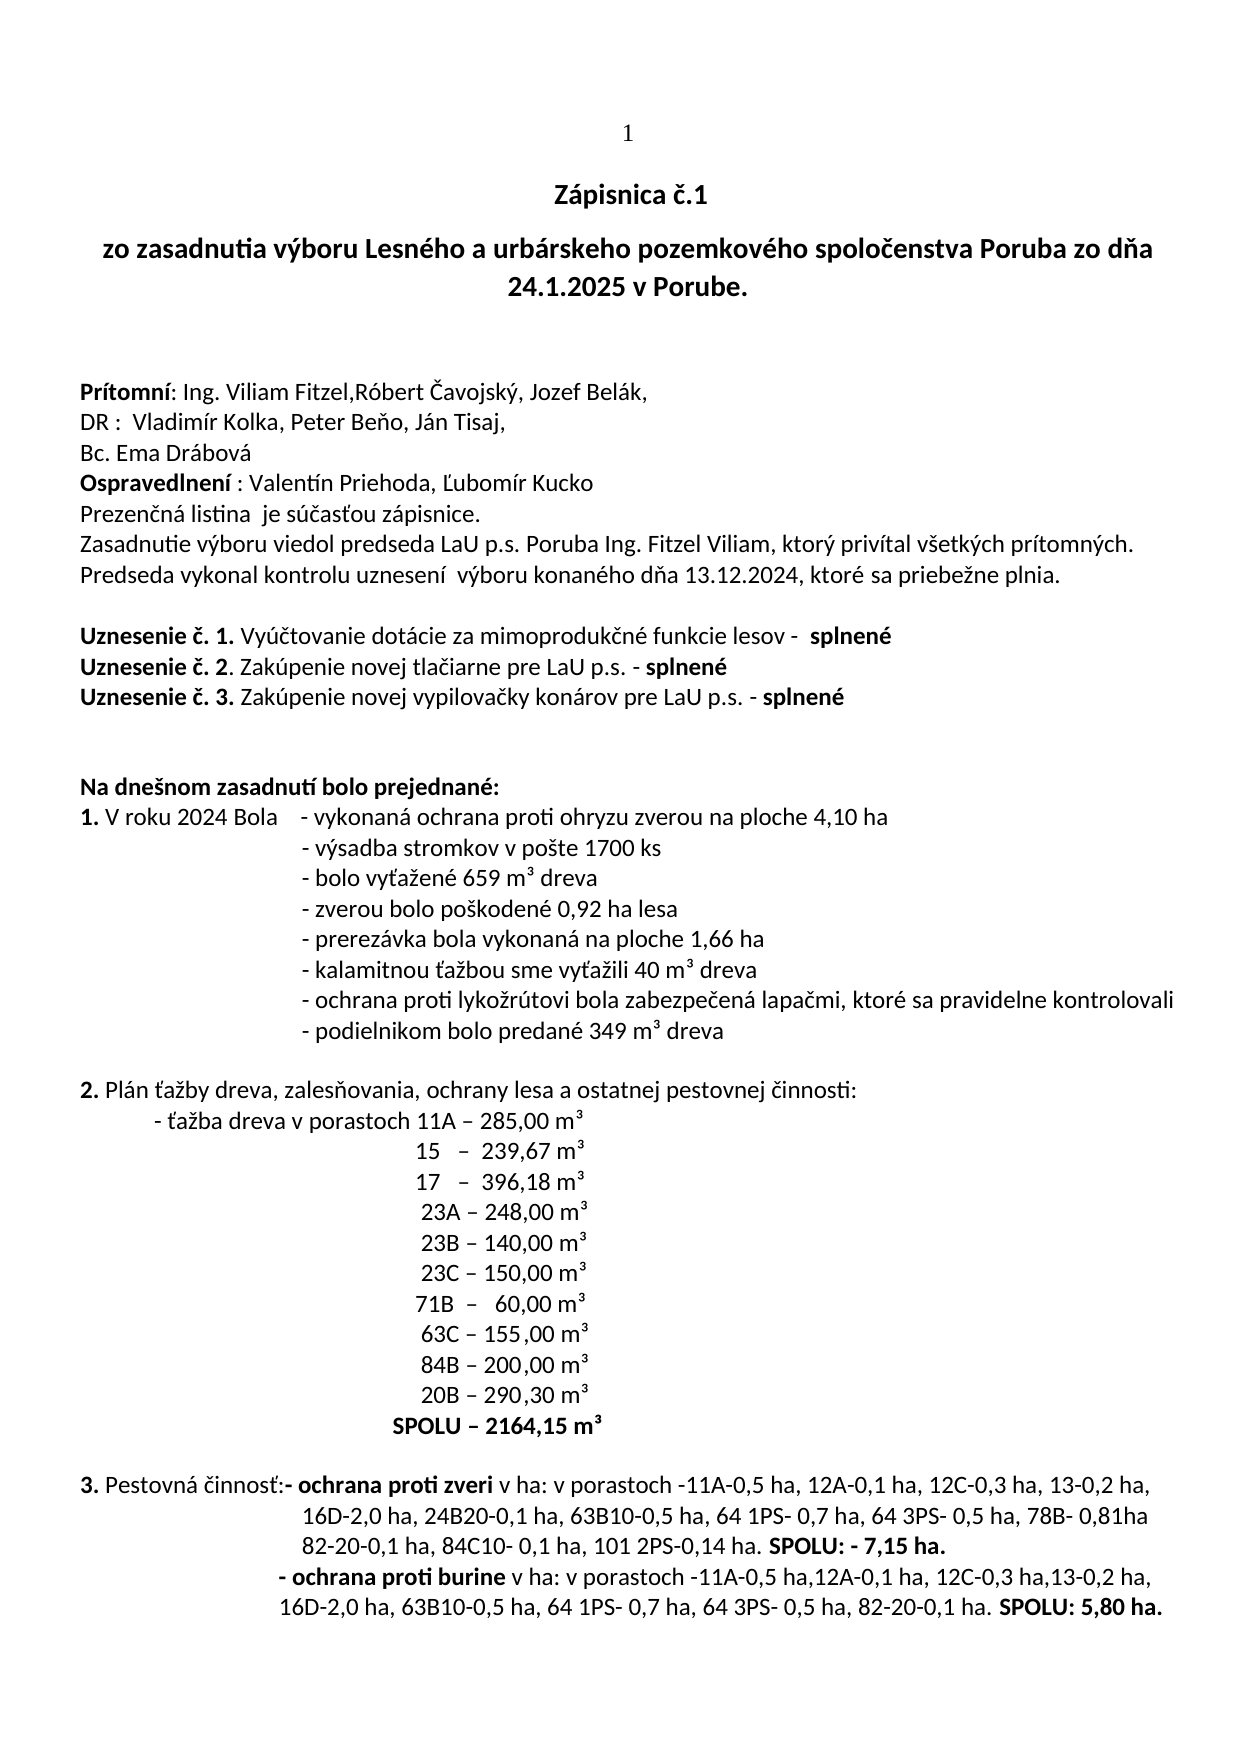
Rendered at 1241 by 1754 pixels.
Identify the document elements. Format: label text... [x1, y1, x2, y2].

text - ochrana proti lykožrútovi bola zabezpečená lapačmi, ktoré sa pravidelne kontrolovali [80, 984, 1176, 1015]
text Na dnešnom zasadnutí bolo prejednané: [80, 771, 1176, 801]
text - prerezávka bola vykonaná na ploche 1,66 ha [80, 923, 1176, 954]
text 84B – 200 ,00 m³ [80, 1349, 1193, 1379]
text - ťažba dreva v porastoch 11A – 285,00 m³ [80, 1105, 1193, 1135]
text Prezenčná listina je súčasťou zápisnice. [80, 498, 1176, 528]
text 1. V roku 2024 Bola - vykonaná ochrana proti ohryzu zverou na ploche 4,10 ha [80, 801, 1176, 832]
text - kalamitnou ťažbou sme vyťažili 40 m³ dreva [80, 954, 1176, 984]
text Uznesenie č. 1. Vyúčtovanie dotácie za mimoprodukčné funkcie lesov - splnené [80, 620, 1176, 651]
text Bc. Ema Drábová [80, 437, 1176, 467]
text - výsadba stromkov v pošte 1700 ks [80, 832, 1176, 862]
text 23C – 150,00 m³ [80, 1257, 1193, 1288]
text 63C – 155 ,00 m³ [80, 1318, 1193, 1349]
text Uznesenie č. 2. Zakúpenie novej tlačiarne pre LaU p.s. - splnené [80, 651, 1176, 681]
text 23A – 248,00 m³ [80, 1196, 1193, 1227]
text 20B – 290 ,30 m³ [80, 1379, 1193, 1410]
text 17 – 396,18 m³ [80, 1166, 1193, 1196]
text 82-20-0,1 ha, 84C10- 0,1 ha, 101 2PS-0,14 ha. SPOLU: - 7,15 ha. [80, 1530, 1211, 1561]
text Uznesenie č. 3. Zakúpenie novej vypilovačky konárov pre LaU p.s. - splnené [80, 681, 1176, 712]
text 71B – 60,00 m³ [80, 1288, 1193, 1318]
text - podielnikom bolo predané 349 m³ dreva [80, 1015, 1176, 1046]
text Ospravedlnení : Valentín Priehoda, Ľubomír Kucko [80, 467, 1176, 498]
text 2. Plán ťažby dreva, zalesňovania, ochrany lesa a ostatnej pestovnej činnosti: [80, 1074, 1193, 1105]
text - bolo vyťažené 659 m³ dreva [80, 862, 1176, 893]
text - ochrana proti burine v ha: v porastoch -11A-0,5 ha,12A-0,1 ha, 12C-0,3 ha,13-0,2 ha, [80, 1561, 1211, 1591]
text Prítomní: Ing. Viliam Fitzel,Róbert Čavojský, Jozef Belák, [80, 376, 1176, 406]
text Predseda vykonal kontrolu uznesení výboru konaného dňa 13.12.2024, ktoré sa priebežne plnia. [80, 559, 1176, 589]
text Zasadnutie výboru viedol predseda LaU p.s. Poruba Ing. Fitzel Viliam, ktorý privítal všetkých prítomných. [80, 528, 1176, 559]
text 3. Pestovná činnosť:- ochrana proti zveri v ha: v porastoch -11A-0,5 ha, 12A-0,1 ha, 12C-0,3 ha, 13-0,2 ha, [80, 1469, 1211, 1500]
text 15 – 239,67 m³ [80, 1135, 1193, 1166]
text zo zasadnutia výboru Lesného a urbárskeho pozemkového spoločenstva Poruba zo dňa 24.1.2025 v Porube. [80, 230, 1176, 303]
text SPOLU – 2164,15 m³ [80, 1410, 1193, 1441]
text 23B – 140,00 m³ [80, 1227, 1193, 1257]
text Zápisnica č.1 [80, 176, 1176, 212]
text - zverou bolo poškodené 0,92 ha lesa [80, 893, 1176, 923]
text 16D-2,0 ha, 24B20-0,1 ha, 63B10-0,5 ha, 64 1PS- 0,7 ha, 64 3PS- 0,5 ha, 78B- 0,81ha [80, 1500, 1211, 1530]
text 16D-2,0 ha, 63B10-0,5 ha, 64 1PS- 0,7 ha, 64 3PS- 0,5 ha, 82-20-0,1 ha. SPOLU: 5,80 ha. [80, 1591, 1211, 1622]
text DR : Vladimír Kolka, Peter Beňo, Ján Tisaj, [80, 406, 1176, 437]
